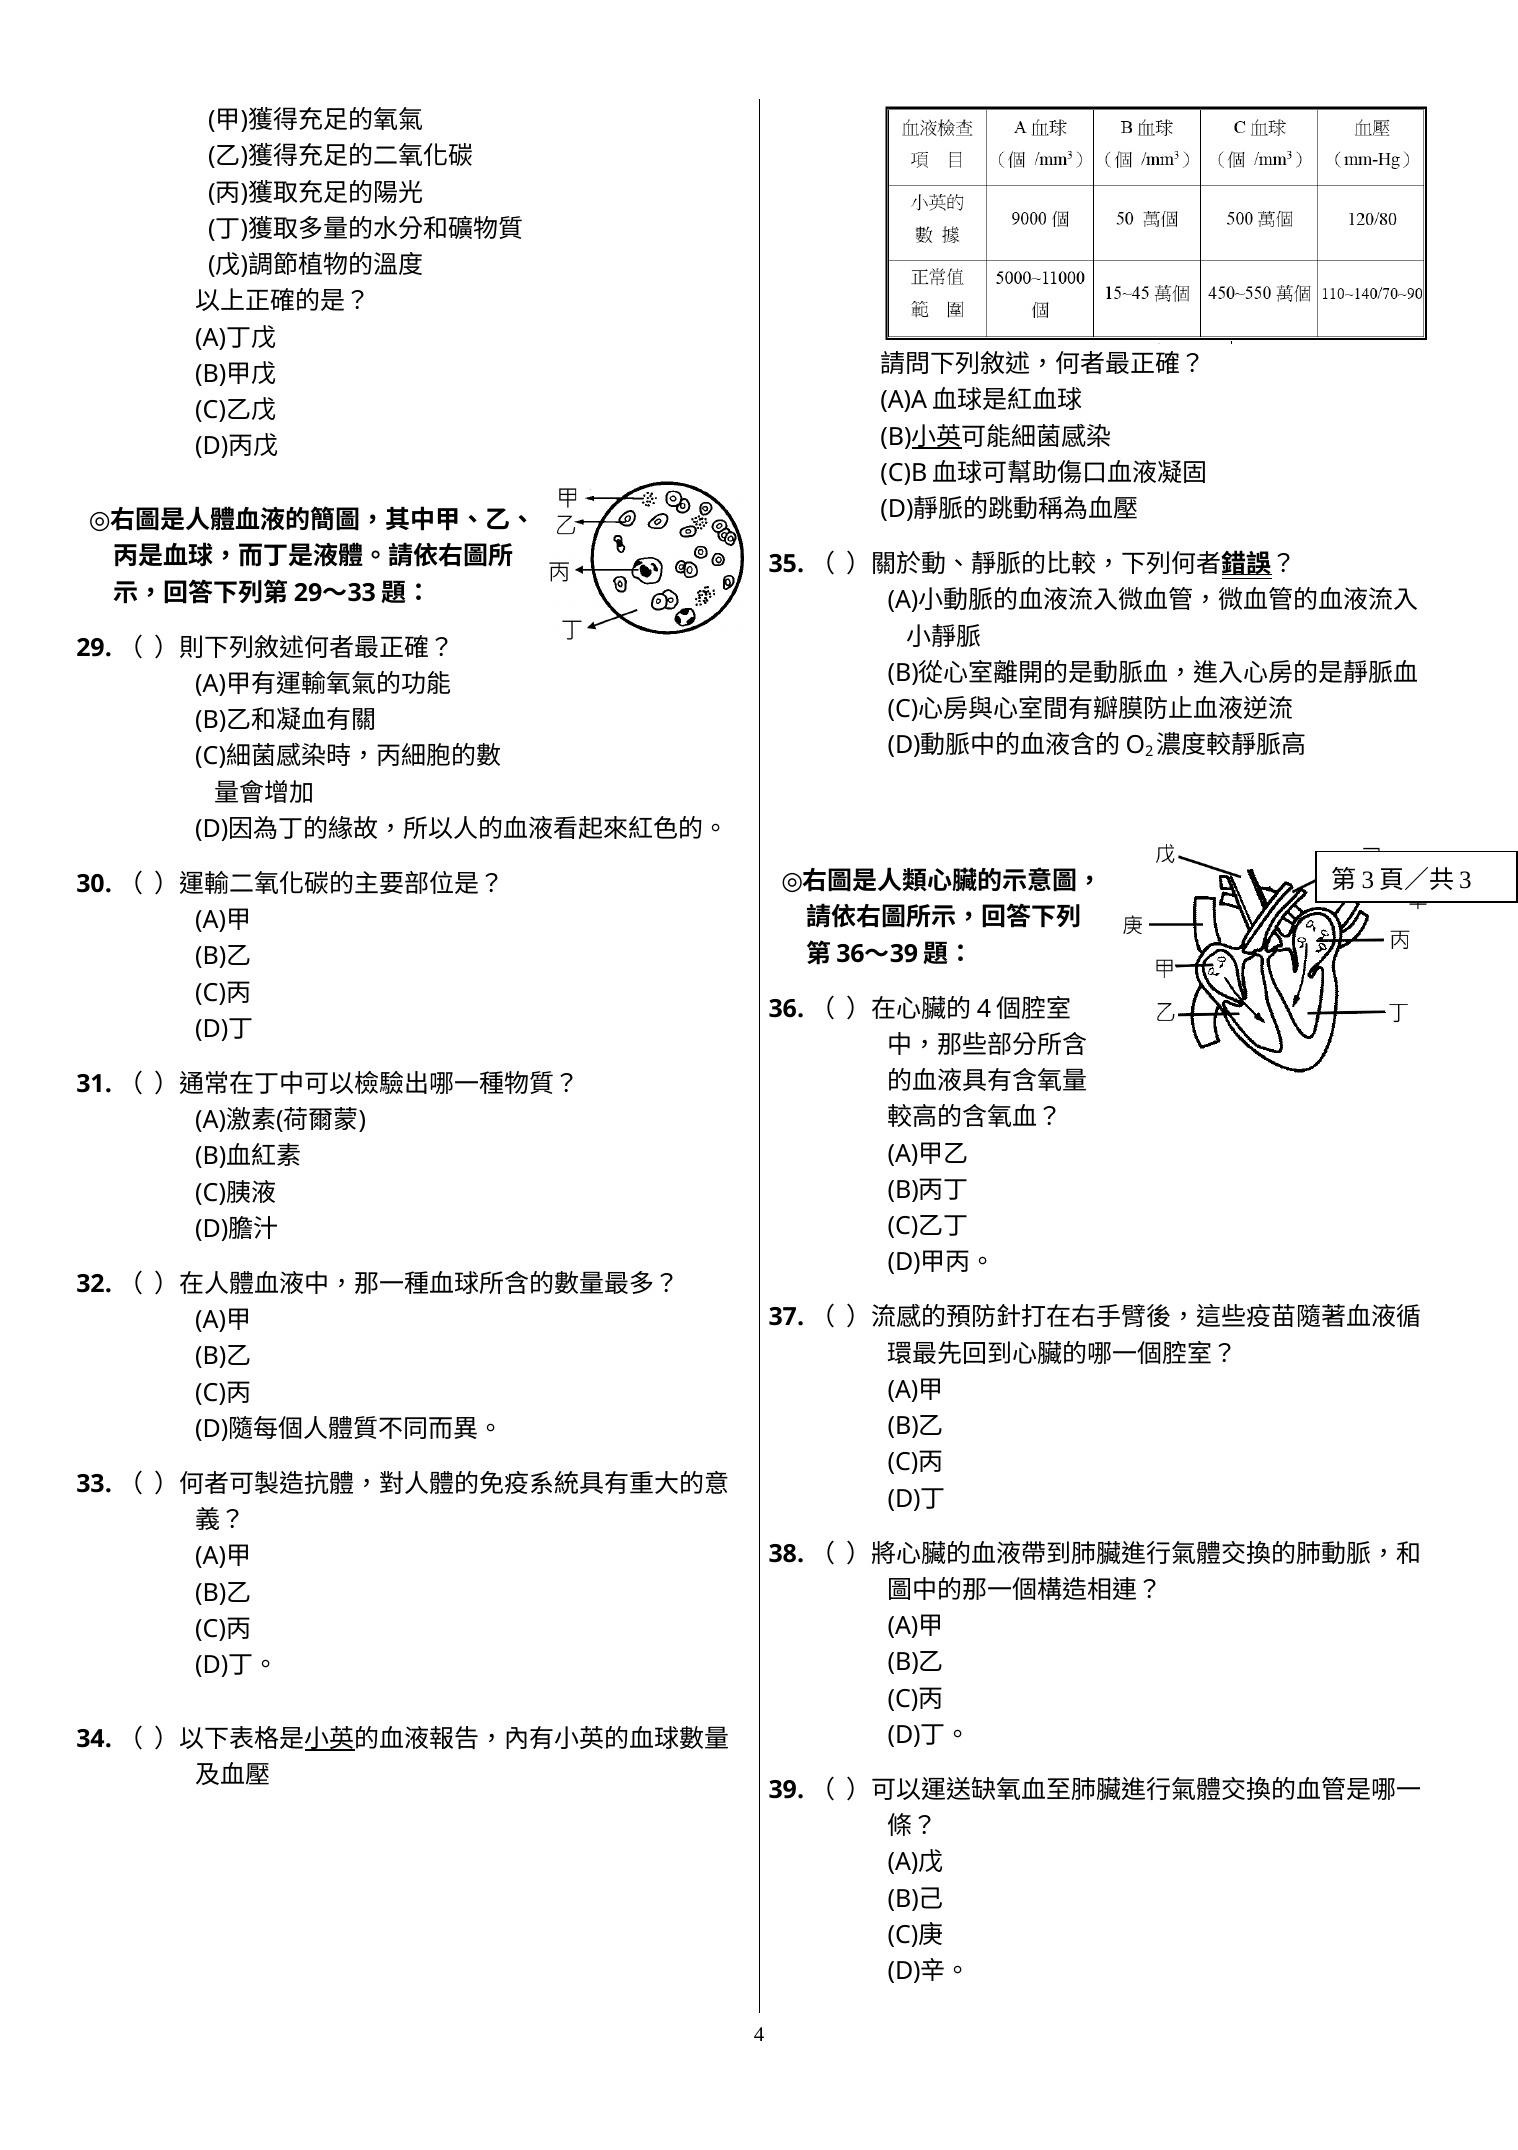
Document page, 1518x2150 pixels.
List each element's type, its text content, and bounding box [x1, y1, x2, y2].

list （ ）將心臟的血液帶到肺臟進行氣體交換的肺動脈，和圖中的那一個構造相連？ (A)甲 (B)乙 (C)丙 (D)丁。 [810, 1533, 1429, 1751]
text ◎右圖是人類心臟的示意圖，請依右圖所示，回答下列第36～39題： [781, 861, 1120, 969]
list （ ）在心臟的4個腔室中，那些部分所含的血液具有含氧量較高的含氧血？ (A)甲乙 (B)丙丁 (C)乙丁 (D)甲丙。 [810, 988, 1429, 1278]
list （ ）流感的預防針打在右手臂後，這些疫苗隨著血液循環最先回到心臟的哪一個腔室？ (A)甲 (B)乙 (C)丙 (D)丁 [810, 1297, 1429, 1514]
list （ ）可以運送缺氧血至肺臟進行氣體交換的血管是哪一條？ (A)戊 (B)己 (C)庚 (D)辛。 [810, 1769, 1429, 1987]
text 請問下列敘述，何者最正確？ (A)A血球是紅血球 (B)小英可能細菌感染 (C)B血球可幫助傷口血液凝固 (D)靜脈的跳動稱為血壓 [880, 344, 1429, 525]
text ◎右圖是人體血液的簡圖，其中甲、乙、丙是血球，而丁是液體。請依右圖所示，回答下列第29～33題： [89, 499, 547, 608]
list （ ）以下表格是小英的血液報告，內有小英的血球數量及血壓 [118, 1718, 737, 1791]
list (甲)獲得充足的氧氣 (乙)獲得充足的二氧化碳 (丙)獲取充足的陽光 (丁)獲取多量的水分和礦物質 (戊)調節植物的溫度 以上正確的是？ (A)丁戊 (B)甲戊 (C)乙戊 (D)丙戊 [118, 99, 737, 462]
list （ ）則下列敘述何者最正確？ (A)甲有運輸氧氣的功能 (B)乙和凝血有關 (C)細菌感染時，丙細胞的數 量會增加 (D)因為丁的緣故，所以人的血液看起來紅色的。 [118, 627, 737, 844]
list （ ）通常在丁中可以檢驗出哪一種物質？ (A)激素(荷爾蒙) (B)血紅素 (C)胰液 (D)膽汁 [118, 1063, 737, 1244]
list （ ）何者可製造抗體，對人體的免疫系統具有重大的意義？ (A)甲 (B)乙 (C)丙 (D)丁。 [118, 1463, 737, 1681]
list （ ）在人體血液中，那一種血球所含的數量最多？ (A)甲 (B)乙 (C)丙 (D)隨每個人體質不同而異。 [118, 1263, 737, 1444]
list （ ）關於動、靜脈的比較，下列何者錯誤？ (A)小動脈的血液流入微血管，微血管的血液流入 小靜脈 (B)從心室離開的是動脈血，進入心房的是靜脈血 (C)心房與心室間有瓣膜防止血液逆流 (D)動脈中的血液含的O2濃度較靜脈高 [810, 544, 1429, 823]
list （ ）運輸二氧化碳的主要部位是？ (A)甲 (B)乙 (C)丙 (D)丁 [118, 863, 737, 1044]
list 第3頁／共3頁 [1331, 860, 1501, 894]
